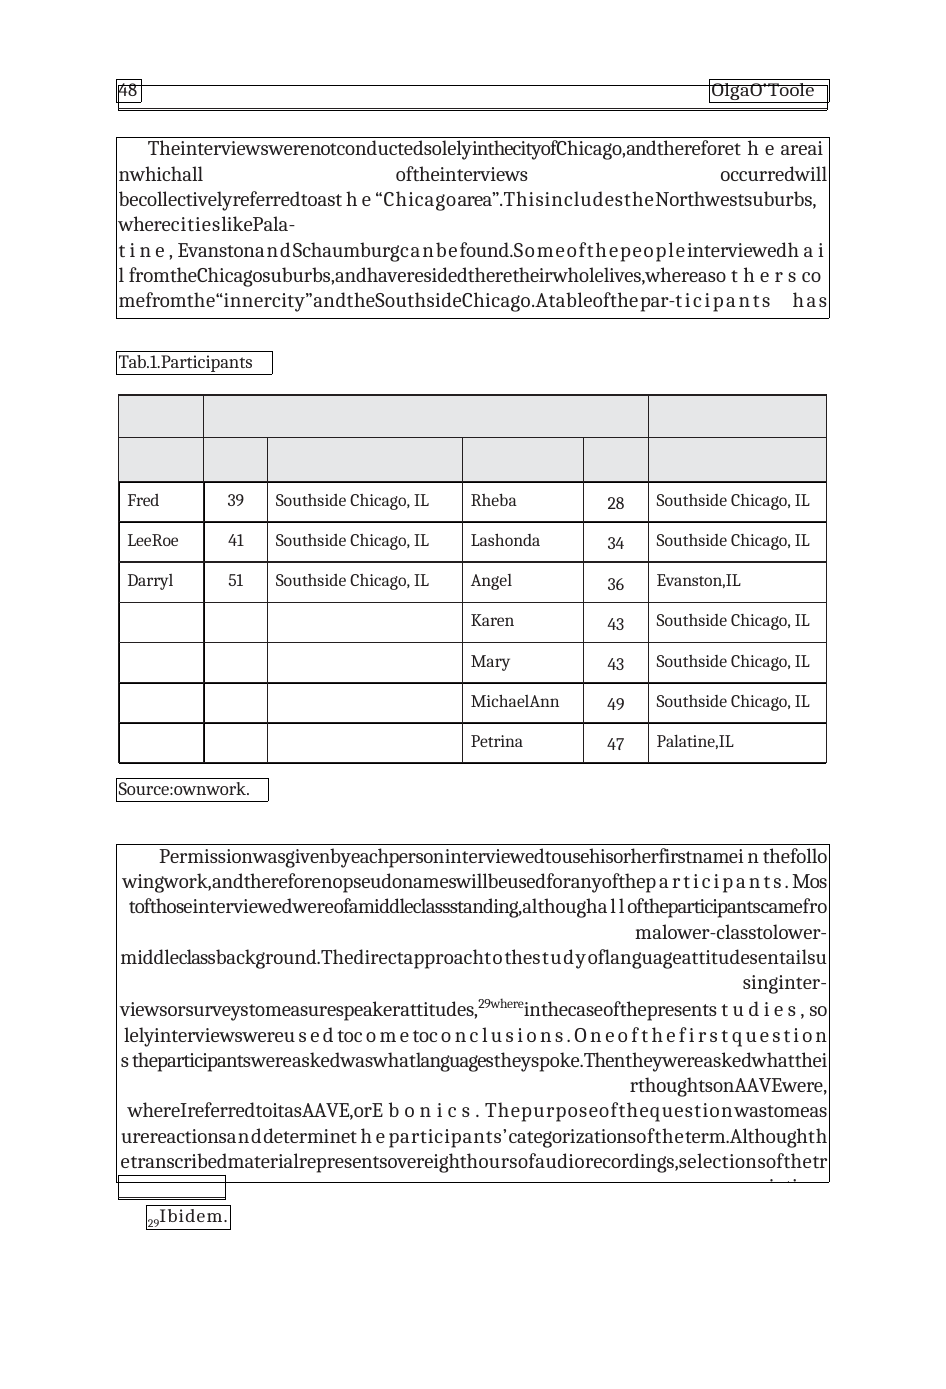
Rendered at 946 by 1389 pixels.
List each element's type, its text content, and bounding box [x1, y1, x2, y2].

text 29Ibidem. [148, 1206, 230, 1229]
text Source:ownwork. [118, 779, 268, 800]
text Evanston,IL [656, 571, 826, 591]
text Angel [471, 571, 583, 591]
text Fred [127, 491, 203, 511]
text Darryl [127, 571, 203, 591]
text MichaelAnn [471, 691, 583, 712]
text Southside Chicago, IL [656, 491, 826, 511]
text LeeRoe [127, 531, 203, 551]
text 41 [224, 531, 247, 551]
text 36 [604, 574, 627, 594]
text Southside Chicago, IL [276, 571, 462, 591]
text 48 [119, 86, 141, 101]
text 39 [224, 491, 247, 511]
text 43 [604, 614, 627, 634]
text Southside Chicago, IL [276, 531, 462, 551]
text Southside Chicago, IL [656, 611, 826, 631]
text 28 [604, 494, 627, 514]
text 47 [604, 734, 627, 755]
text Mary [471, 651, 583, 672]
text 49 [604, 694, 627, 715]
text TheinterviewswerenotconductedsolelyinthecityofChicago,andthereforetheareainwhichall oftheinterviews occurredwill becollectivelyreferredtoasthe“Chicagoarea”.ThisincludestheNorthwestsuburbs,wherecitieslikePala-tine,EvanstonandSchaumburgcanbefound.SomeofthepeopleinterviewedhailfromtheChicagosuburbs,andhaveresidedtheretheirwholelives,whereasotherscomefromthe“innercity”andtheSouthsideChicago.Atableofthepar-ticipants has beenprovidedbelow. [118, 138, 827, 318]
text Southside Chicago, IL [656, 531, 826, 551]
text Petrina [471, 731, 583, 752]
text Karen [471, 611, 583, 631]
text Permissionwasgivenbyeachpersoninterviewedtousehisorherfirstnameinthefollowingwork,andthereforenopseudonameswillbeusedforanyoftheparticipants.Mostofthoseinterviewedwereofamiddleclassstanding,althoughalloftheparticipantscamefromalower-classtolower-middleclassbackground.Thedirectapproachtothestudyoflanguageattitudesentailsusinginter-viewsorsurveystomeasurespeakerattitudes,29whereinthecaseofthepresentstudies,solelyinterviewswereusedtocometoconclusions.Oneofthefirstquestionstheparticipantswereaskedwaswhatlanguagestheyspoke.ThentheywereaskedwhattheirthoughtsonAAVEwere, whereIreferredtoitasAAVE,orEbonics.Thepurposeofthequestionwastomeasurereactionsanddeterminetheparticipants’categorizationsoftheterm.Althoughthetranscribedmaterialrepresentsovereighthoursofaudiorecordings,selectionsofthetranscriptions [118, 845, 827, 1182]
text OlgaO’Toole [711, 80, 829, 101]
text Southside Chicago, IL [656, 691, 826, 712]
text 43 [604, 654, 627, 675]
text 34 [604, 534, 627, 554]
text Tab.1.Participants [118, 352, 272, 373]
text Lashonda [471, 531, 583, 551]
text 51 [224, 571, 247, 591]
text Southside Chicago, IL [276, 491, 462, 511]
text [118, 80, 141, 85]
text Rheba [471, 491, 583, 511]
text Southside Chicago, IL [656, 651, 826, 672]
text Palatine,IL [656, 731, 826, 752]
